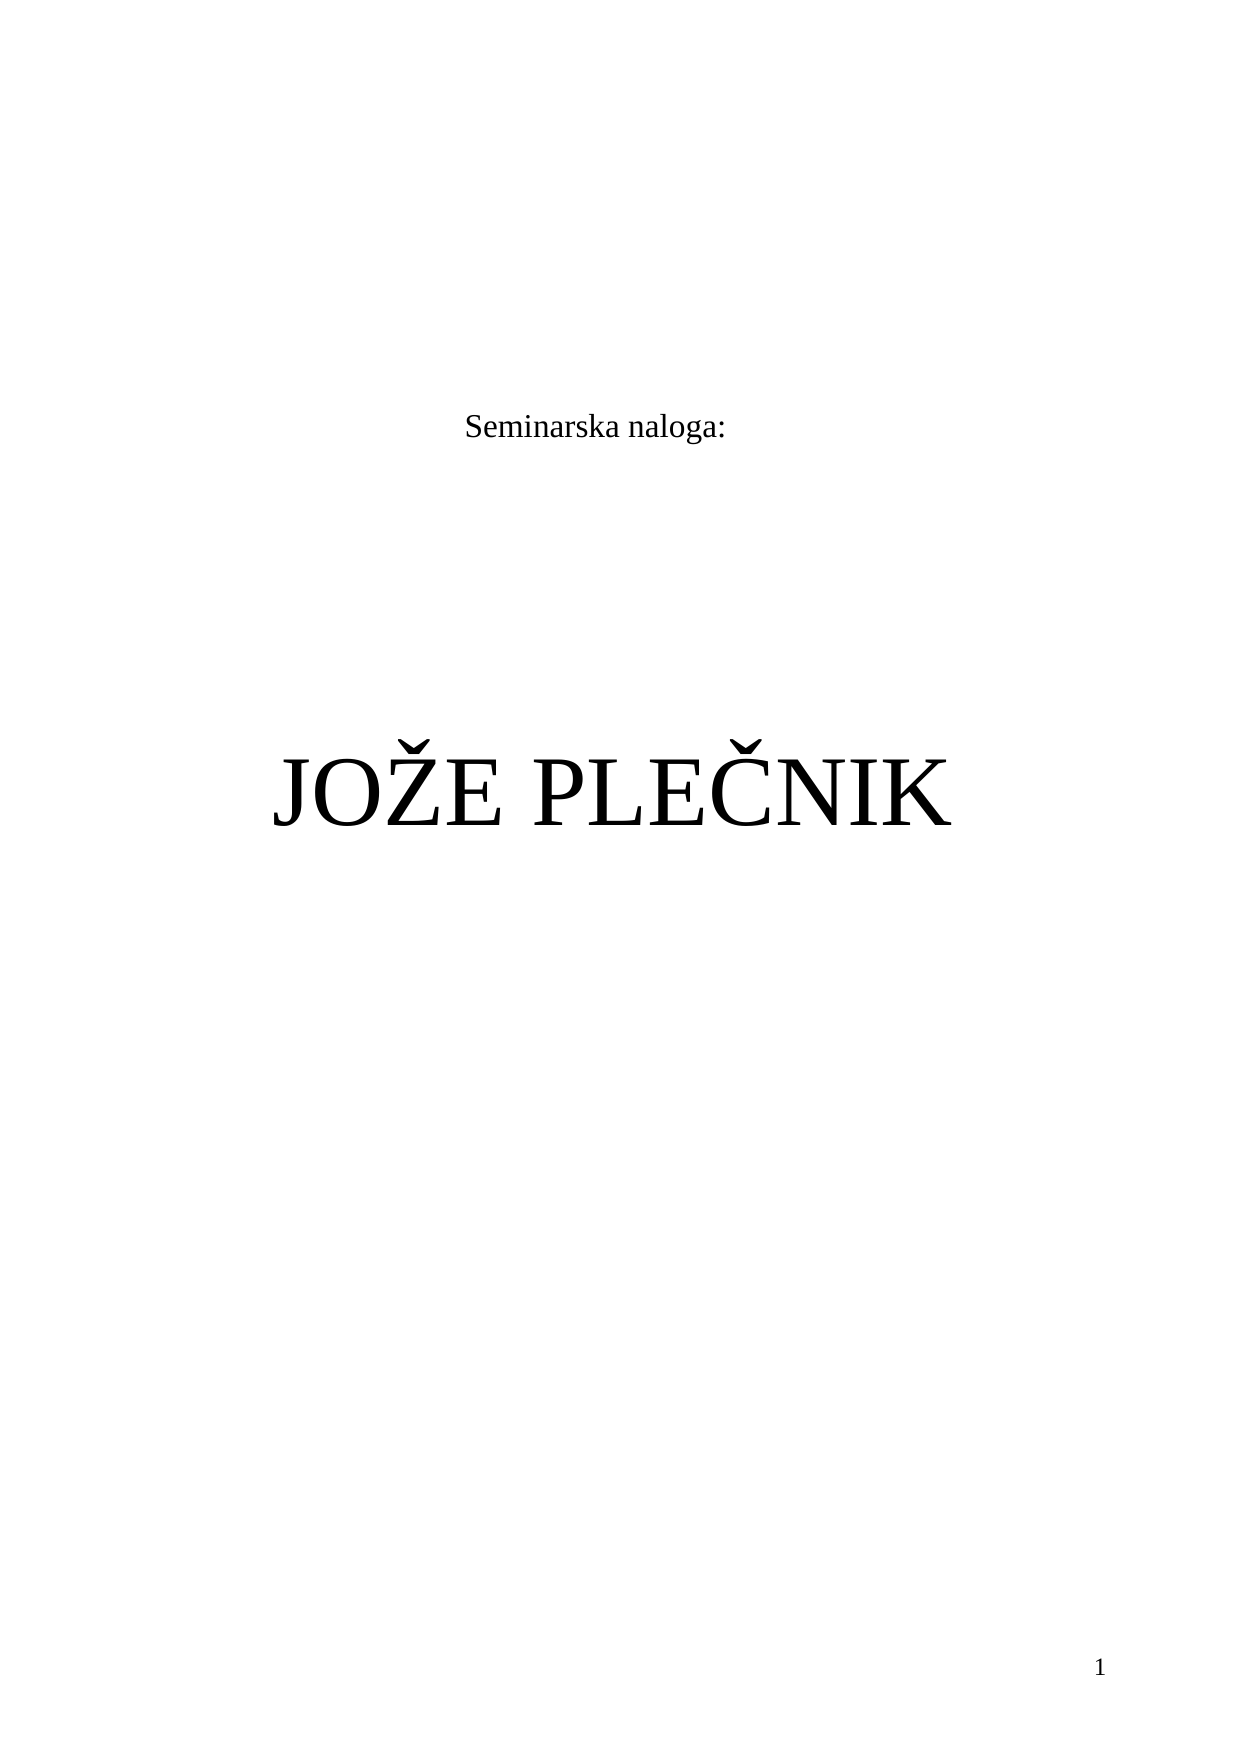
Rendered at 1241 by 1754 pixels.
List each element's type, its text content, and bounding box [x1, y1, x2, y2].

subtitle Seminarska naloga: [148, 406, 1106, 445]
subtitle JOŽE PLEČNIK [148, 732, 1106, 847]
